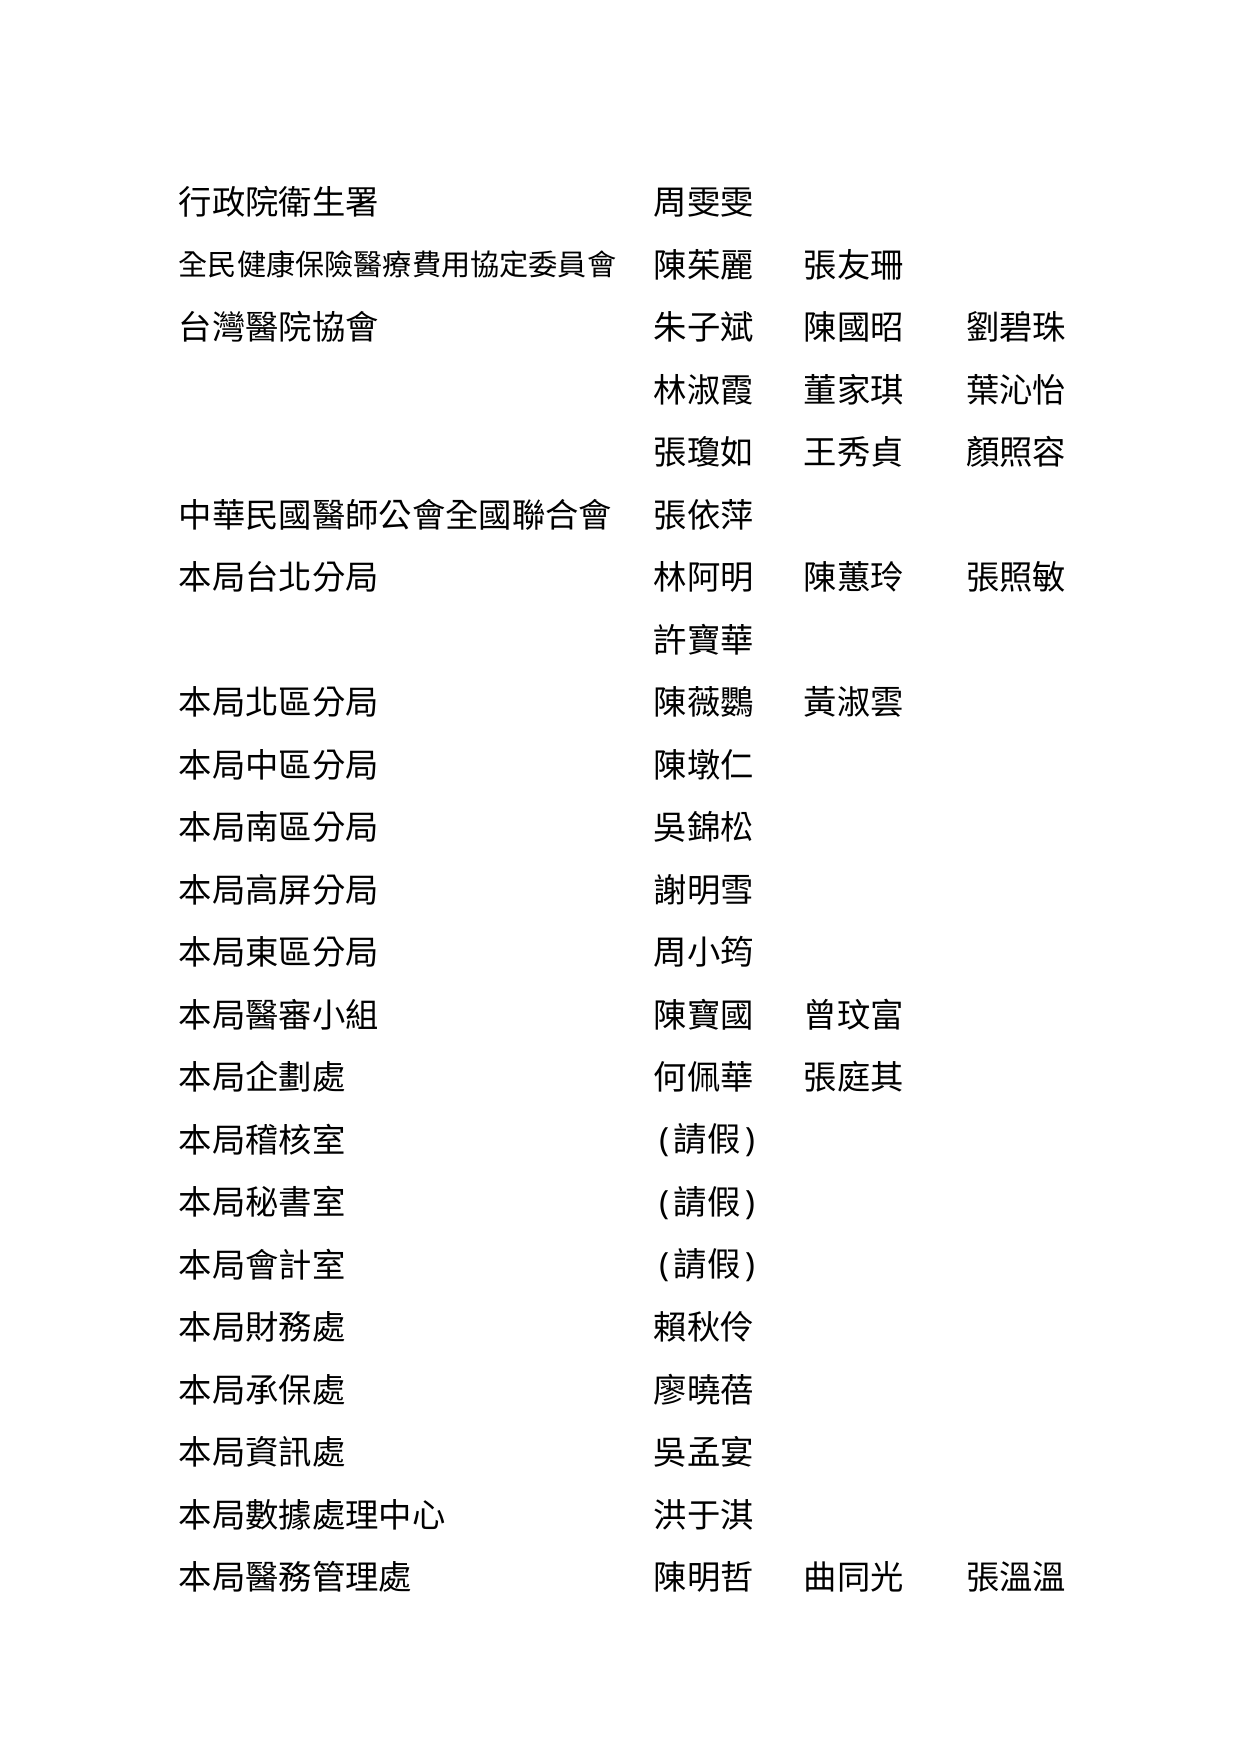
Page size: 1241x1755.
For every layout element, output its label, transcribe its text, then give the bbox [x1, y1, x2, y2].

table_cell 張依萍 [651, 471, 801, 533]
table_cell 陳墩仁 [651, 721, 801, 783]
table_cell 本局稽核室 [176, 1096, 651, 1158]
table_cell 張庭其 [801, 1033, 963, 1096]
table_cell 張瓊如 [651, 408, 801, 471]
table_cell [963, 658, 1113, 721]
table_cell 全民健康保險醫療費用協定委員會 [176, 221, 651, 283]
table_cell 王秀貞 [801, 408, 963, 471]
table_cell 周小筠 [651, 908, 801, 971]
table_cell 廖曉蓓 [651, 1346, 801, 1408]
table_cell 黃淑雲 [801, 658, 963, 721]
table_cell [963, 846, 1113, 908]
table_cell [963, 1158, 1113, 1221]
table_cell 張友珊 [801, 221, 963, 283]
table_cell [801, 471, 963, 533]
table_cell 陳蕙玲 [801, 533, 963, 596]
table_cell 張照敏 [963, 533, 1113, 596]
table_cell 賴秋伶 [651, 1283, 801, 1346]
table_cell (請假) [651, 1096, 801, 1158]
table_cell 本局秘書室 [176, 1158, 651, 1221]
table_cell 本局財務處 [176, 1283, 651, 1346]
table_cell [801, 596, 963, 658]
table_cell 曾玟富 [801, 971, 963, 1033]
table_cell [801, 158, 963, 221]
table_cell 陳茱麗 [651, 221, 801, 283]
table_cell 張溫溫 [963, 1533, 1113, 1596]
table_cell 行政院衛生署 [176, 158, 651, 221]
table_cell 本局高屏分局 [176, 846, 651, 908]
table_cell 本局資訊處 [176, 1408, 651, 1471]
table_cell 何佩華 [651, 1033, 801, 1096]
table_cell 本局東區分局 [176, 908, 651, 971]
table_cell 陳國昭 [801, 283, 963, 346]
table_cell 本局會計室 [176, 1221, 651, 1283]
table_cell [801, 908, 963, 971]
table_cell 許寶華 [651, 596, 801, 658]
table_cell [963, 1408, 1113, 1471]
table_cell [963, 1033, 1113, 1096]
table_cell 中華民國醫師公會全國聯合會 [176, 471, 651, 533]
table_cell 劉碧珠 [963, 283, 1113, 346]
table_cell 本局承保處 [176, 1346, 651, 1408]
table_cell [963, 221, 1113, 283]
table_cell 陳薇鸚 [651, 658, 801, 721]
table_cell [801, 1096, 963, 1158]
table_cell [963, 1471, 1113, 1533]
table_cell 曲同光 [801, 1533, 963, 1596]
table_cell [963, 471, 1113, 533]
table_cell [963, 1096, 1113, 1158]
table_cell 本局北區分局 [176, 658, 651, 721]
table_cell 周雯雯 [651, 158, 801, 221]
table_cell [801, 846, 963, 908]
table_cell 本局企劃處 [176, 1033, 651, 1096]
table_cell [963, 1346, 1113, 1408]
table_cell [176, 596, 651, 658]
table_cell 本局醫審小組 [176, 971, 651, 1033]
table_cell 葉沁怡 [963, 346, 1113, 408]
table_cell [963, 158, 1113, 221]
table_cell [801, 783, 963, 846]
table_cell 本局中區分局 [176, 721, 651, 783]
table_cell [801, 1408, 963, 1471]
table_cell [963, 596, 1113, 658]
table_cell [801, 1283, 963, 1346]
table_cell [176, 408, 651, 471]
table_cell [801, 1158, 963, 1221]
table_cell [801, 1221, 963, 1283]
table_cell (請假) [651, 1158, 801, 1221]
table_cell 本局數據處理中心 [176, 1471, 651, 1533]
table_cell [963, 721, 1113, 783]
table_cell 顏照容 [963, 408, 1113, 471]
table_cell 陳寶國 [651, 971, 801, 1033]
table_cell 本局台北分局 [176, 533, 651, 596]
table_cell [801, 721, 963, 783]
table_cell 林阿明 [651, 533, 801, 596]
table_cell [963, 783, 1113, 846]
table_cell 陳明哲 [651, 1533, 801, 1596]
table_cell [963, 908, 1113, 971]
table_cell [176, 346, 651, 408]
table_cell [963, 1221, 1113, 1283]
table_cell 林淑霞 [651, 346, 801, 408]
table_cell [963, 971, 1113, 1033]
table_cell 吳孟宴 [651, 1408, 801, 1471]
table_cell [963, 1283, 1113, 1346]
table_cell 吳錦松 [651, 783, 801, 846]
table_cell 洪于淇 [651, 1471, 801, 1533]
table_cell 台灣醫院協會 [176, 283, 651, 346]
table_cell 本局南區分局 [176, 783, 651, 846]
table_cell 本局醫務管理處 [176, 1533, 651, 1596]
table_cell 董家琪 [801, 346, 963, 408]
table_cell 謝明雪 [651, 846, 801, 908]
table_cell [801, 1346, 963, 1408]
table_cell [801, 1471, 963, 1533]
table_cell (請假) [651, 1221, 801, 1283]
table_cell 朱子斌 [651, 283, 801, 346]
